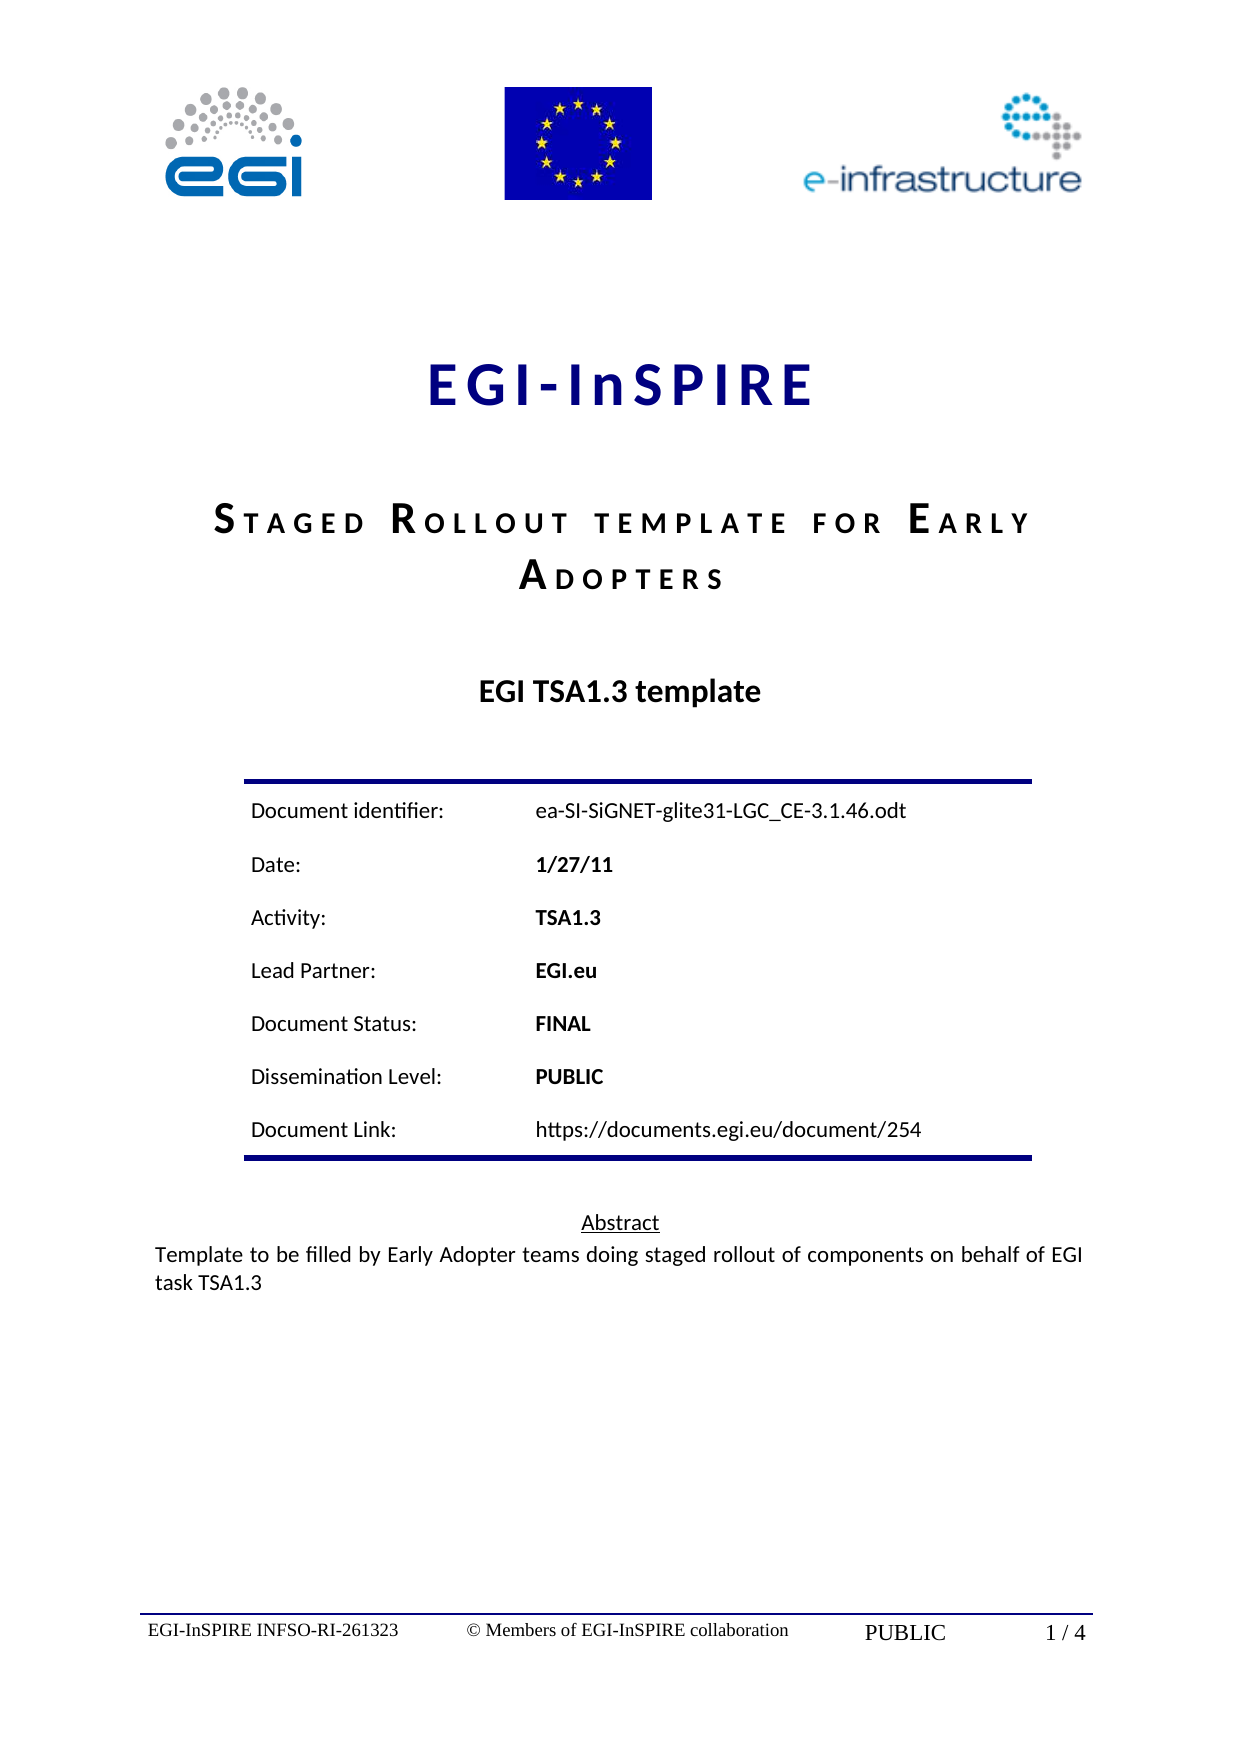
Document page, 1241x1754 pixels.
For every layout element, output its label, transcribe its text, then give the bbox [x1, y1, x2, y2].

title Staged Rollout template for Early Adopters [148, 489, 1092, 601]
table_header Document identifier: [244, 784, 528, 837]
table_cell TSA1.3 [528, 890, 1032, 943]
table_cell Document Link: [244, 1102, 528, 1155]
table_cell Activity: [244, 890, 528, 943]
table_header ea-SI-SiGNET-glite31-LGC_CE-3.1.46.odt [528, 784, 1032, 837]
picture [797, 87, 1089, 200]
table_cell EGI.eu [528, 943, 1032, 996]
table_cell PUBLIC [528, 1049, 1032, 1102]
picture [164, 87, 303, 198]
text EGI TSA1.3 template [148, 670, 1092, 710]
table_cell FINAL [528, 996, 1032, 1049]
table_cell Lead Partner: [244, 943, 528, 996]
table_cell 1/27/11 [528, 837, 1032, 890]
table_cell https://documents.egi.eu/document/254 [528, 1102, 1032, 1155]
table_cell Dissemination Level: [244, 1049, 528, 1102]
table_cell Document Status: [244, 996, 528, 1049]
table_header Abstract Template to be filled by Early Adopter teams doing staged rollout of components on behalf of EGI task TSA1.3 [148, 1195, 1093, 1341]
table_cell Date: [244, 837, 528, 890]
text EGI-InSPIRE [148, 344, 1092, 421]
picture [504, 87, 652, 200]
